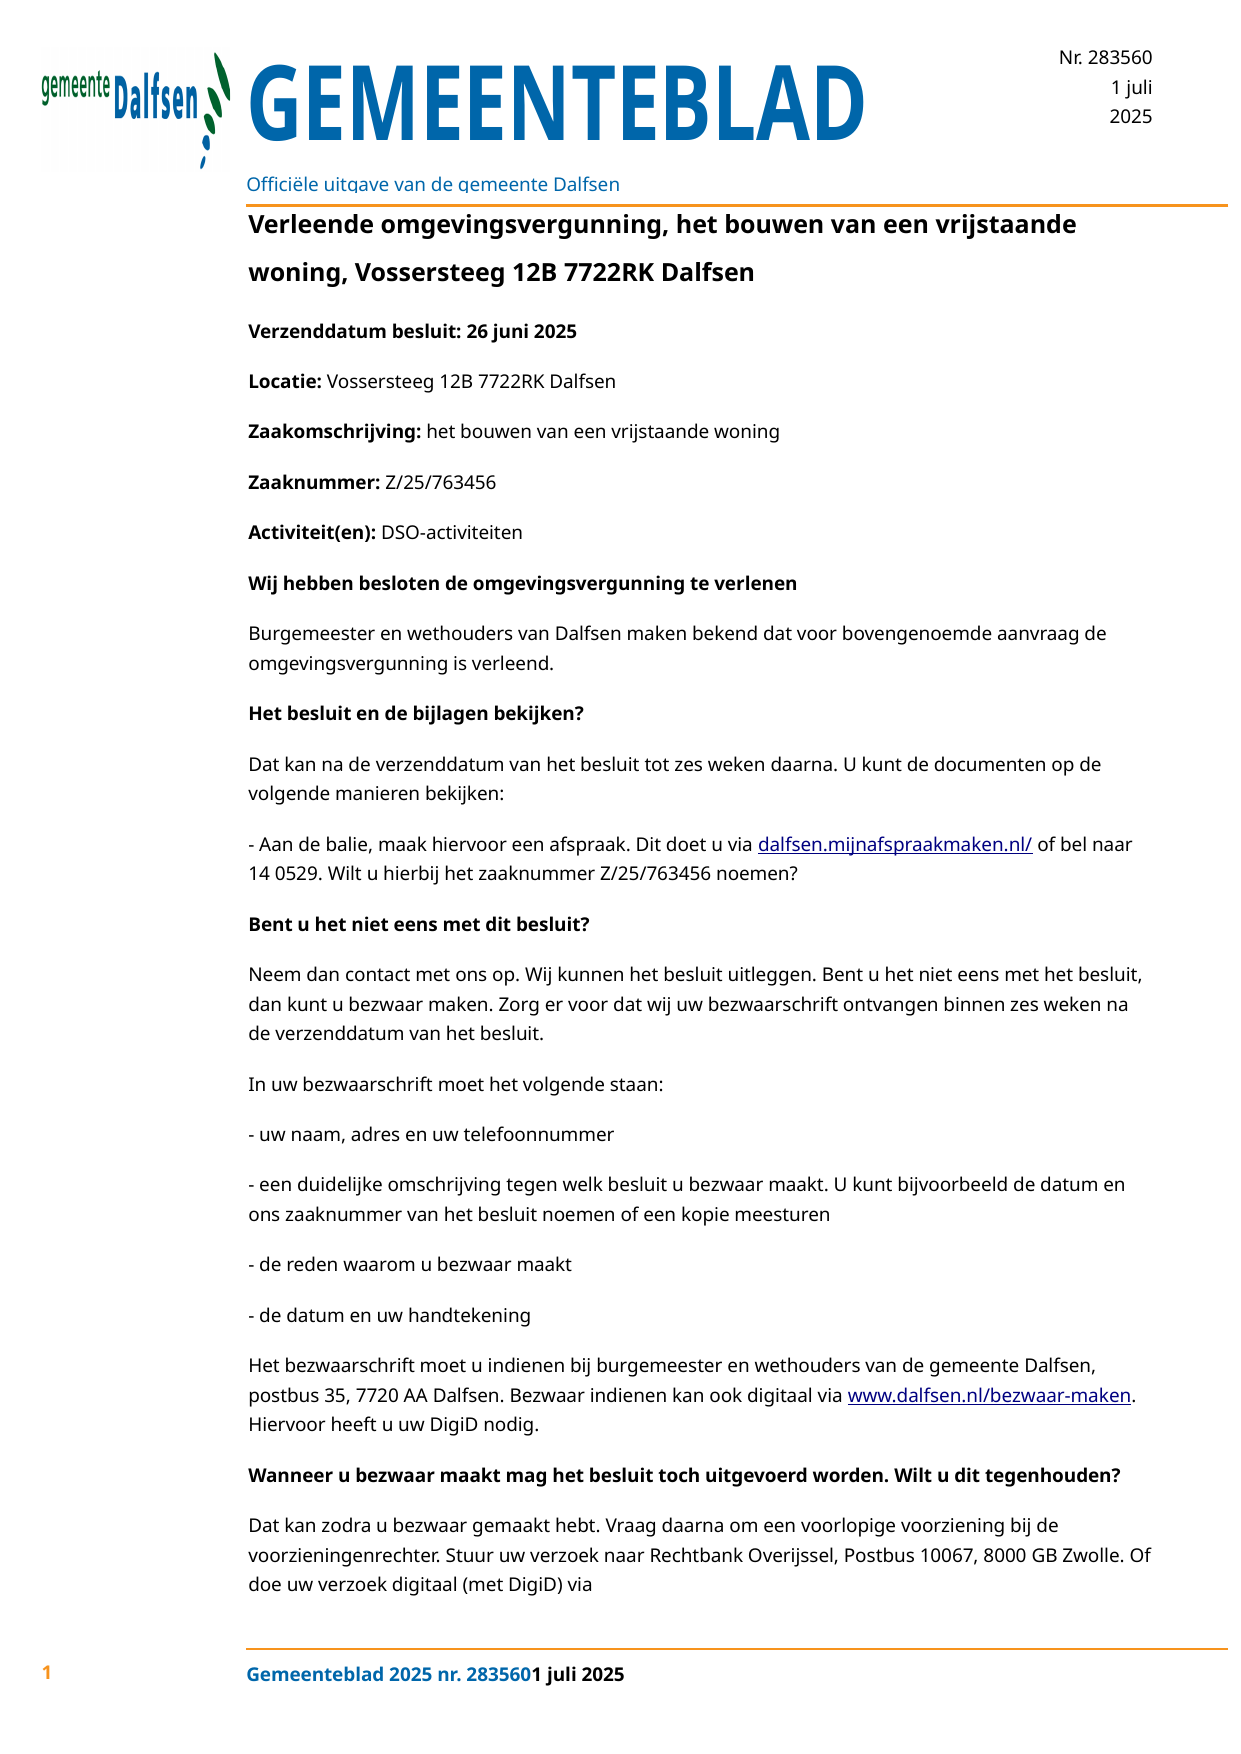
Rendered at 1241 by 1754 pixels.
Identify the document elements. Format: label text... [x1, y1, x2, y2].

text Dat kan zodra u bezwaar gemaakt hebt. Vraag daarna om een voorlopige voorziening bij de voorzieningenrechter. Stuur uw verzoek naar Rechtbank Overijssel, Postbus 10067, 8000 GB Zwolle. Of doe uw verzoek digitaal (met DigiD) via [248, 1512, 1152, 1597]
picture [41, 47, 231, 172]
text Het besluit en de bijlagen bekijken? [248, 700, 1152, 726]
text - uw naam, adres en uw telefoonnummer [248, 1121, 1152, 1147]
text - de reden waarom u bezwaar maakt [248, 1252, 1152, 1277]
text Locatie: Vossersteeg 12B 7722RK Dalfsen [248, 368, 1152, 394]
text Zaakomschrijving: het bouwen van een vrijstaande woning [248, 419, 1152, 444]
text Wanneer u bezwaar maakt mag het besluit toch uitgevoerd worden. Wilt u dit tegenhouden? [248, 1462, 1152, 1488]
text Wij hebben besloten de omgevingsvergunning te verlenen [248, 570, 1152, 596]
text Verzenddatum besluit: 26 juni 2025 [248, 318, 1152, 344]
text Dat kan na de verzenddatum van het besluit tot zes weken daarna. U kunt de documenten op de volgende manieren bekijken: [248, 751, 1152, 806]
text Burgemeester en wethouders van Dalfsen maken bekend dat voor bovengenoemde aanvraag de omgevingsvergunning is verleend. [248, 620, 1152, 676]
text - een duidelijke omschrijving tegen welk besluit u bezwaar maakt. U kunt bijvoorbeeld de datum en ons zaaknummer van het besluit noemen of een kopie meesturen [248, 1172, 1152, 1227]
text In uw bezwaarschrift moet het volgende staan: [248, 1071, 1152, 1097]
text Bent u het niet eens met dit besluit? [248, 911, 1152, 937]
text - Aan de balie, maak hiervoor een afspraak. Dit doet u via dalfsen.mijnafspraakmaken.nl/ of bel naar 14 0529. Wilt u hierbij het zaaknummer Z/25/763456 noemen? [248, 831, 1152, 886]
text Neem dan contact met ons op. Wij kunnen het besluit uitleggen. Bent u het niet eens met het besluit, dan kunt u bezwaar maken. Zorg er voor dat wij uw bezwaarschrift ontvangen binnen zes weken na de verzenddatum van het besluit. [248, 961, 1152, 1046]
text Het bezwaarschrift moet u indienen bij burgemeester en wethouders van de gemeente Dalfsen, postbus 35, 7720 AA Dalfsen. Bezwaar indienen kan ook digitaal via www.dalfsen.nl/bezwaar-maken. Hiervoor heeft u uw DigiD nodig. [248, 1352, 1152, 1437]
text Activiteit(en): DSO-activiteiten [248, 519, 1152, 545]
text - de datum en uw handtekening [248, 1302, 1152, 1328]
text Zaaknummer: Z/25/763456 [248, 469, 1152, 495]
text Verleende omgevingsvergunning, het bouwen van een vrijstaande woning, Vossersteeg 12B 7722RK Dalfsen [248, 207, 1152, 288]
